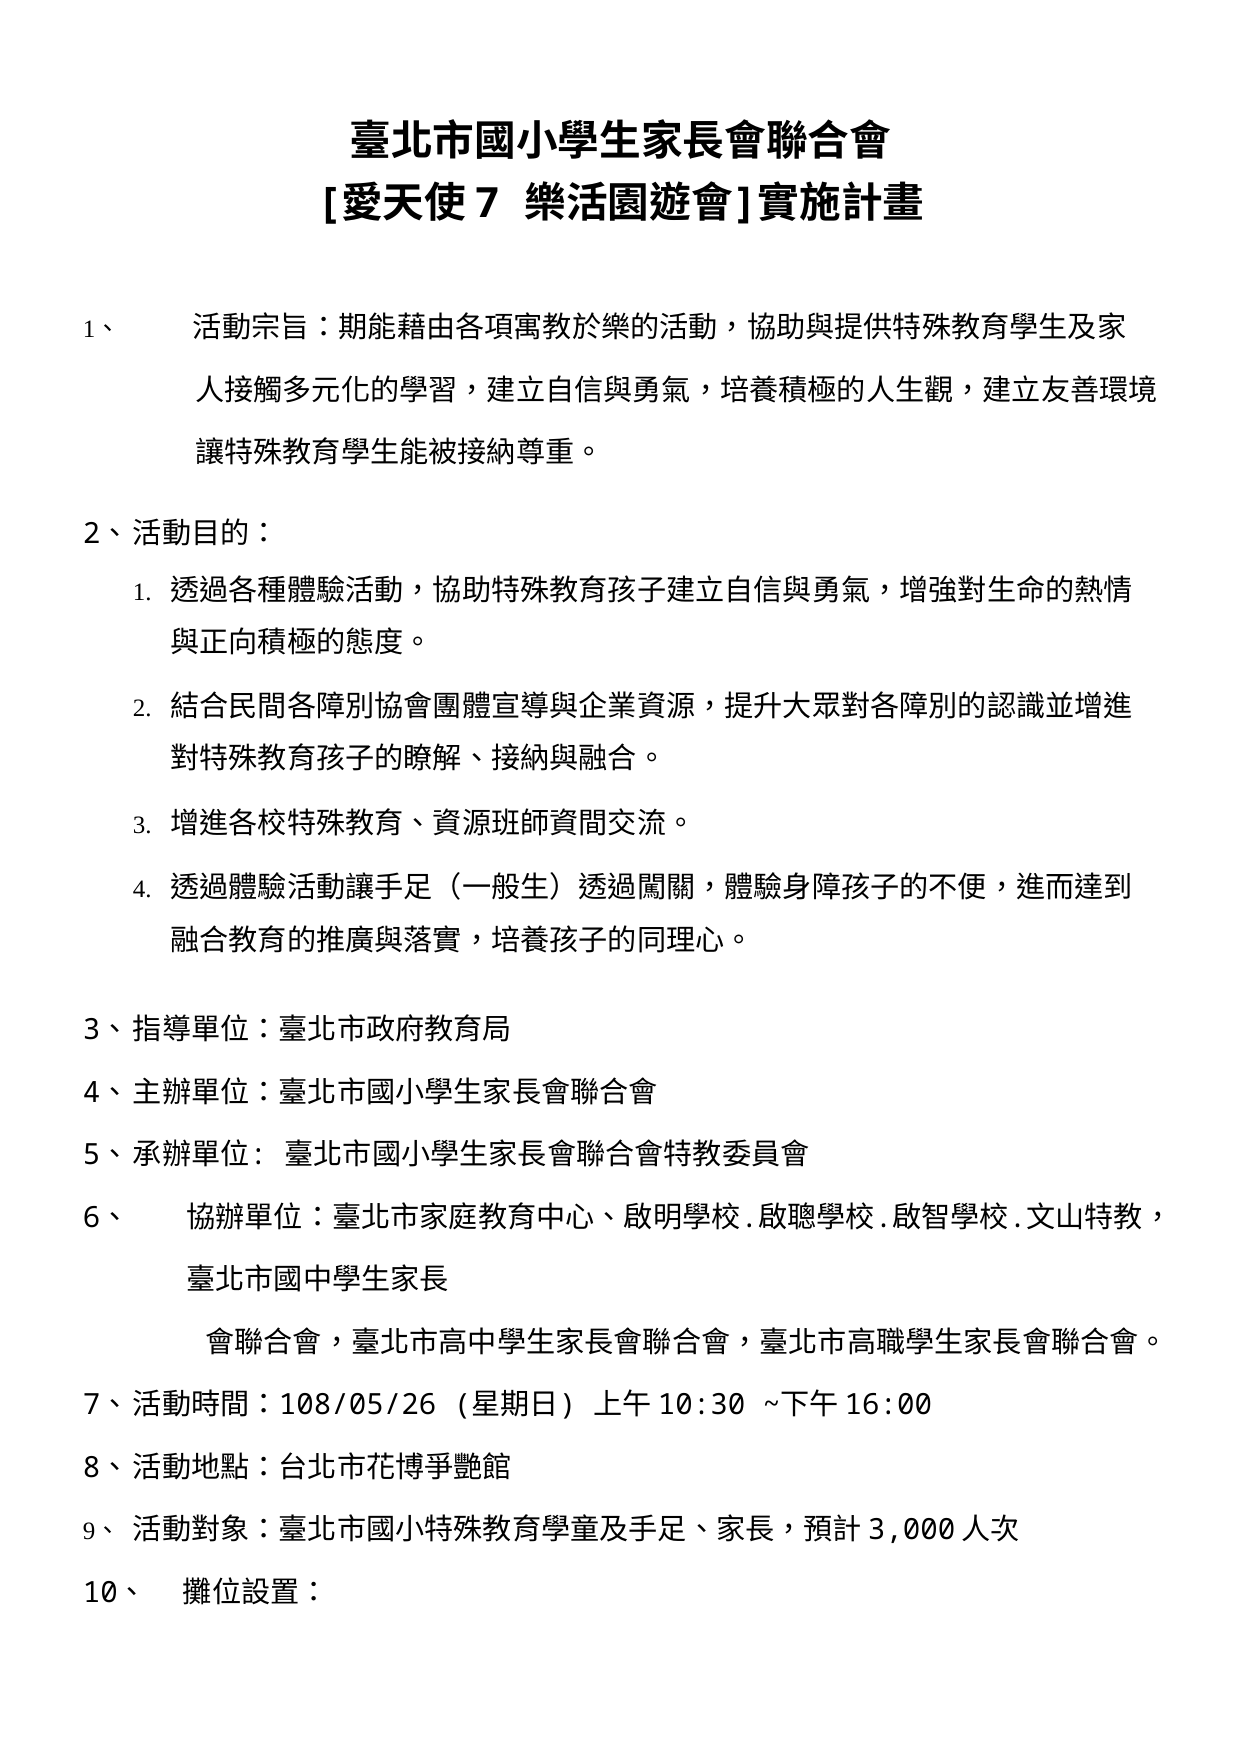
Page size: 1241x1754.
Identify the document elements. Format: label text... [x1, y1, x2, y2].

list 活動對象：臺北市國小特殊教育學童及手足、家長，預計3,000人次 [83, 1485, 1157, 1548]
text 臺北市國小學生家長會聯合會 [83, 96, 1157, 158]
list 指導單位：臺北市政府教育局 [83, 985, 1157, 1048]
list 主辦單位：臺北市國小學生家長會聯合會 [83, 1048, 1157, 1110]
list 透過體驗活動讓手足（一般生）透過闖關，體驗身障孩子的不便，進而達到融合教育的推廣與落實，培養孩子的同理心。 [133, 856, 1157, 960]
list 活動宗旨：期能藉由各項寓教於樂的活動，協助與提供特殊教育學生及家 人接觸多元化的學習，建立自信與勇氣，培養積極的人生觀，建立友善環境讓特殊教育學生能被接納尊重。 [83, 283, 1157, 471]
list 結合民間各障別協會團體宣導與企業資源，提升大眾對各障別的認識並增進對特殊教育孩子的瞭解、接納與融合。 [133, 675, 1157, 779]
list 活動目的： [83, 489, 1157, 552]
list 活動時間：108/05/26 (星期日) 上午10:30 ~下午16:00 [83, 1360, 1157, 1423]
list 活動地點：台北市花博爭艷館 [83, 1423, 1157, 1485]
text [愛天使7 樂活園遊會]實施計畫 [83, 158, 1157, 221]
list 透過各種體驗活動，協助特殊教育孩子建立自信與勇氣，增強對生命的熱情與正向積極的態度。 [133, 558, 1157, 662]
list 承辦單位: 臺北市國小學生家長會聯合會特教委員會 [83, 1110, 1157, 1173]
list 增進各校特殊教育、資源班師資間交流。 [133, 792, 1157, 844]
list 協辦單位：臺北市家庭教育中心、啟明學校.啟聰學校.啟智學校.文山特教，臺北市國中學生家長 [83, 1173, 1157, 1298]
text 會聯合會，臺北市高中學生家長會聯合會，臺北市高職學生家長會聯合會。 [83, 1298, 1157, 1360]
list 攤位設置： [83, 1548, 1157, 1610]
